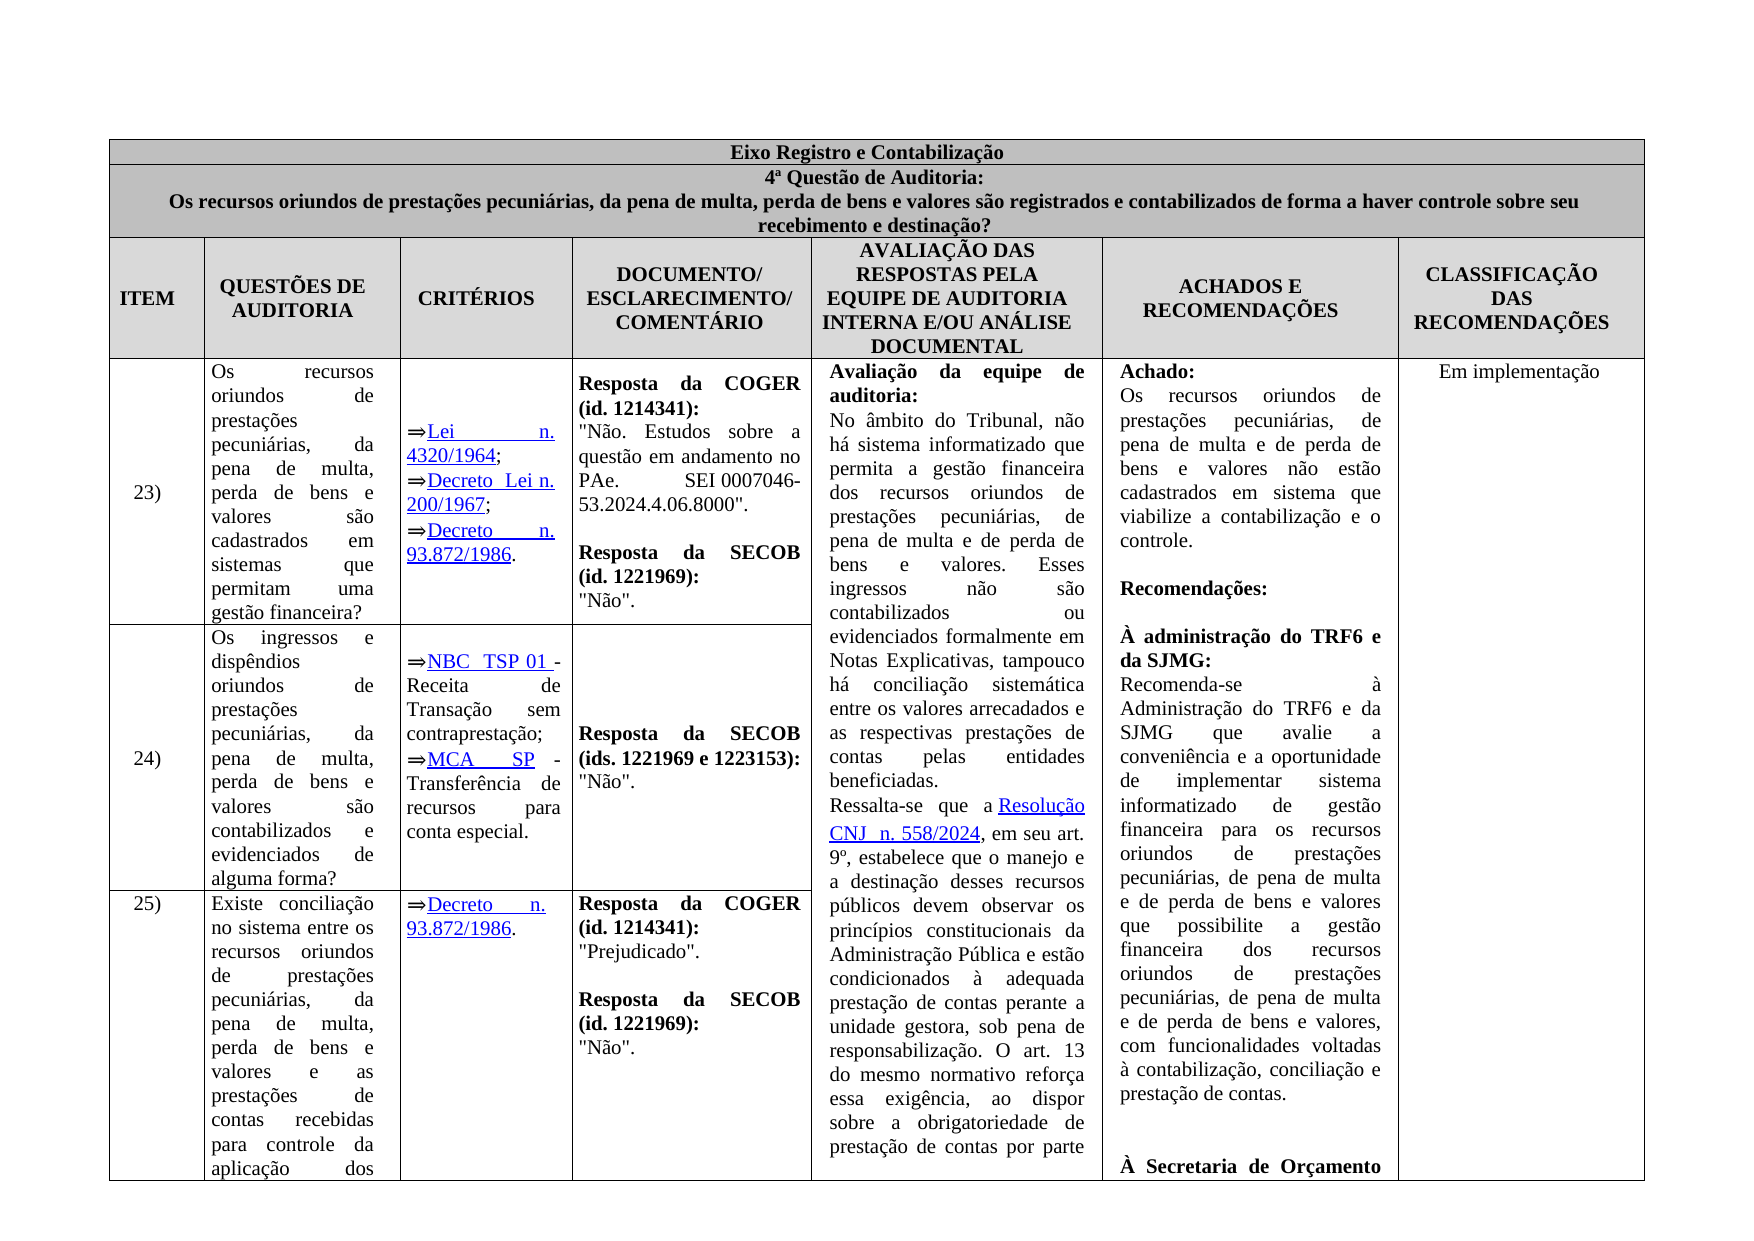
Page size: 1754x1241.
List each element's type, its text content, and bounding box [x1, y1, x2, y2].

table_cell DOCUMENTO/ ESCLARECIMENTO/ COMENTÁRIO [573, 238, 811, 358]
table_cell CLASSIFICAÇÃO DAS RECOMENDAÇÕES [1399, 238, 1644, 358]
table_cell Achado: Os recursos oriundos de prestações pecuniárias, de pena de multa e de perda de bens e valores não estão cadastrados em sistema que viabilize a contabilização e o controle. Recomendações: À administração do TRF6 e da SJMG: Recomenda-se à Administração do TRF6 e da SJMG que avalie a conveniência e a oportunidade de implementar sistema informatizado de gestão financeira para os recursos oriundos de prestações pecuniárias, de pena de multa e de perda de bens e valores que possibilite a gestão financeira dos recursos oriundos de prestações pecuniárias, de pena de multa e de perda de bens e valores, com funcionalidades voltadas à contabilização, conciliação e prestação de contas. À Secretaria de Orçamento Finanças e Contratações – SECOF/Seção de Contabilidade - SECOB: Recomenda-se à SECOF/SECOB que articule, junto à setorial contábil do CJF, tratativas com a Secretaria do Tesouro Nacional - STN, com vistas à definição de normas, rotinas e procedimentos contábeis que viabilizem o adequado registro dos recursos oriundos de prestações pecuniárias, de pena de multa e de perda de bens e valores no SIAFI. [1103, 359, 1398, 1179]
table_cell 23) [110, 359, 204, 624]
table_cell QUESTÕES DE AUDITORIA [205, 238, 400, 358]
table_cell Os recursos oriundos de prestações pecuniárias, da pena de multa, perda de bens e valores são cadastrados em sistemas que permitam uma gestão financeira? [205, 359, 400, 624]
table_cell ⇒Lei n. 4320/1964; ⇒Decreto Lei n. 200/1967; ⇒Decreto n. 93.872/1986. [401, 359, 572, 624]
table_cell Resposta da COGER (id. 1214341): "Prejudicado". Resposta da SECOB (id. 1221969): "Não". [573, 891, 811, 1179]
table_cell Existe conciliação no sistema entre os recursos oriundos de prestações pecuniárias, da pena de multa, perda de bens e valores e as prestações de contas recebidas para controle da aplicação dos [205, 891, 400, 1179]
table_cell Resposta da SECOB (ids. 1221969 e 1223153): "Não". [573, 625, 811, 890]
table_header Eixo Registro e Contabilização [110, 140, 1644, 164]
table_cell ACHADOS E RECOMENDAÇÕES [1103, 238, 1398, 358]
table_cell CRITÉRIOS [401, 238, 572, 358]
table_cell AVALIAÇÃO DAS RESPOSTAS PELA EQUIPE DE AUDITORIA INTERNA E/OU ANÁLISE DOCUMENTAL [812, 238, 1102, 358]
table_cell 25) [110, 891, 204, 1179]
table_cell 24) [110, 625, 204, 890]
table_cell Os ingressos e dispêndios oriundos de prestações pecuniárias, da pena de multa, perda de bens e valores são contabilizados e evidenciados de alguma forma? [205, 625, 400, 890]
table_cell Em implementação [1399, 359, 1644, 1179]
table_cell Avaliação da equipe de auditoria: No âmbito do Tribunal, não há sistema informatizado que permita a gestão financeira dos recursos oriundos de prestações pecuniárias, de pena de multa e de perda de bens e valores. Esses ingressos não são contabilizados ou evidenciados formalmente em Notas Explicativas, tampouco há conciliação sistemática entre os valores arrecadados e as respectivas prestações de contas pelas entidades beneficiadas. Ressalta-se que a Resolução CNJ n. 558/2024, em seu art. 9º, estabelece que o manejo e a destinação desses recursos públicos devem observar os princípios constitucionais da Administração Pública e estão condicionados à adequada prestação de contas perante a unidade gestora, sob pena de responsabilização. O art. 13 do mesmo normativo reforça essa exigência, ao dispor sobre a obrigatoriedade de prestação de contas por parte das entidades beneficiadas, bem como sobre a responsabilização de seus gestores em caso de uso inadequado dos valores recebidos. Nesse contexto, a exigência de prestação de contas imposta pela norma pressupõe que o Tribunal possua meios de registrar, controlar e evidenciar formalmente os recursos recebidos e repassados, o que torna imprescindível sua devida contabilização. A ausência desses registros compromete a efetividade do controle e da responsabilização, inviabilizando o cumprimento adequado da própria Resolução. Adicionalmente, conforme esclarecimentos prestados pelo CNJ e nos termos do item 14 da 10ª edição do Manual de Contabilidade Aplicada ao Setor Público - MCASP, os recursos provenientes de multas ou penalidades pecuniárias devem ser classificados como receitas sem contraprestação e, portanto, devem ser objeto de contabilização e adequada evidenciação nas demonstrações contábeis, inclusive por meio de Notas Explicativas. Entretanto, para que seja viabilizada a contabilização desses recursos, é indispensável a existência de procedimentos padronizados e controles uniformes entre as unidades judiciárias. A atual heterogeneidade de práticas dificulta a sistematização da gestão e inviabiliza a implementação de rotinas de registro contábil, seja no SIAFI, seja em sistema próprio de controle interno, comprometendo a rastreabilidade, a transparência e a responsabilização quanto à destinação dos recursos. [812, 359, 1102, 1179]
table_cell ITEM [110, 238, 204, 358]
table_cell Resposta da COGER (id. 1214341): "Não. Estudos sobre a questão em andamento no PAe. SEI 0007046-53.2024.4.06.8000". Resposta da SECOB (id. 1221969): "Não". [573, 359, 811, 624]
table_cell 4ª Questão de Auditoria: Os recursos oriundos de prestações pecuniárias, da pena de multa, perda de bens e valores são registrados e contabilizados de forma a haver controle sobre seu recebimento e destinação? [110, 165, 1644, 237]
table_cell ⇒Decreto n. 93.872/1986. [401, 891, 572, 1179]
table_cell ⇒NBC TSP 01 - Receita de Transação sem contraprestação; ⇒MCA SP - Transferência de recursos para conta especial. [401, 625, 572, 890]
